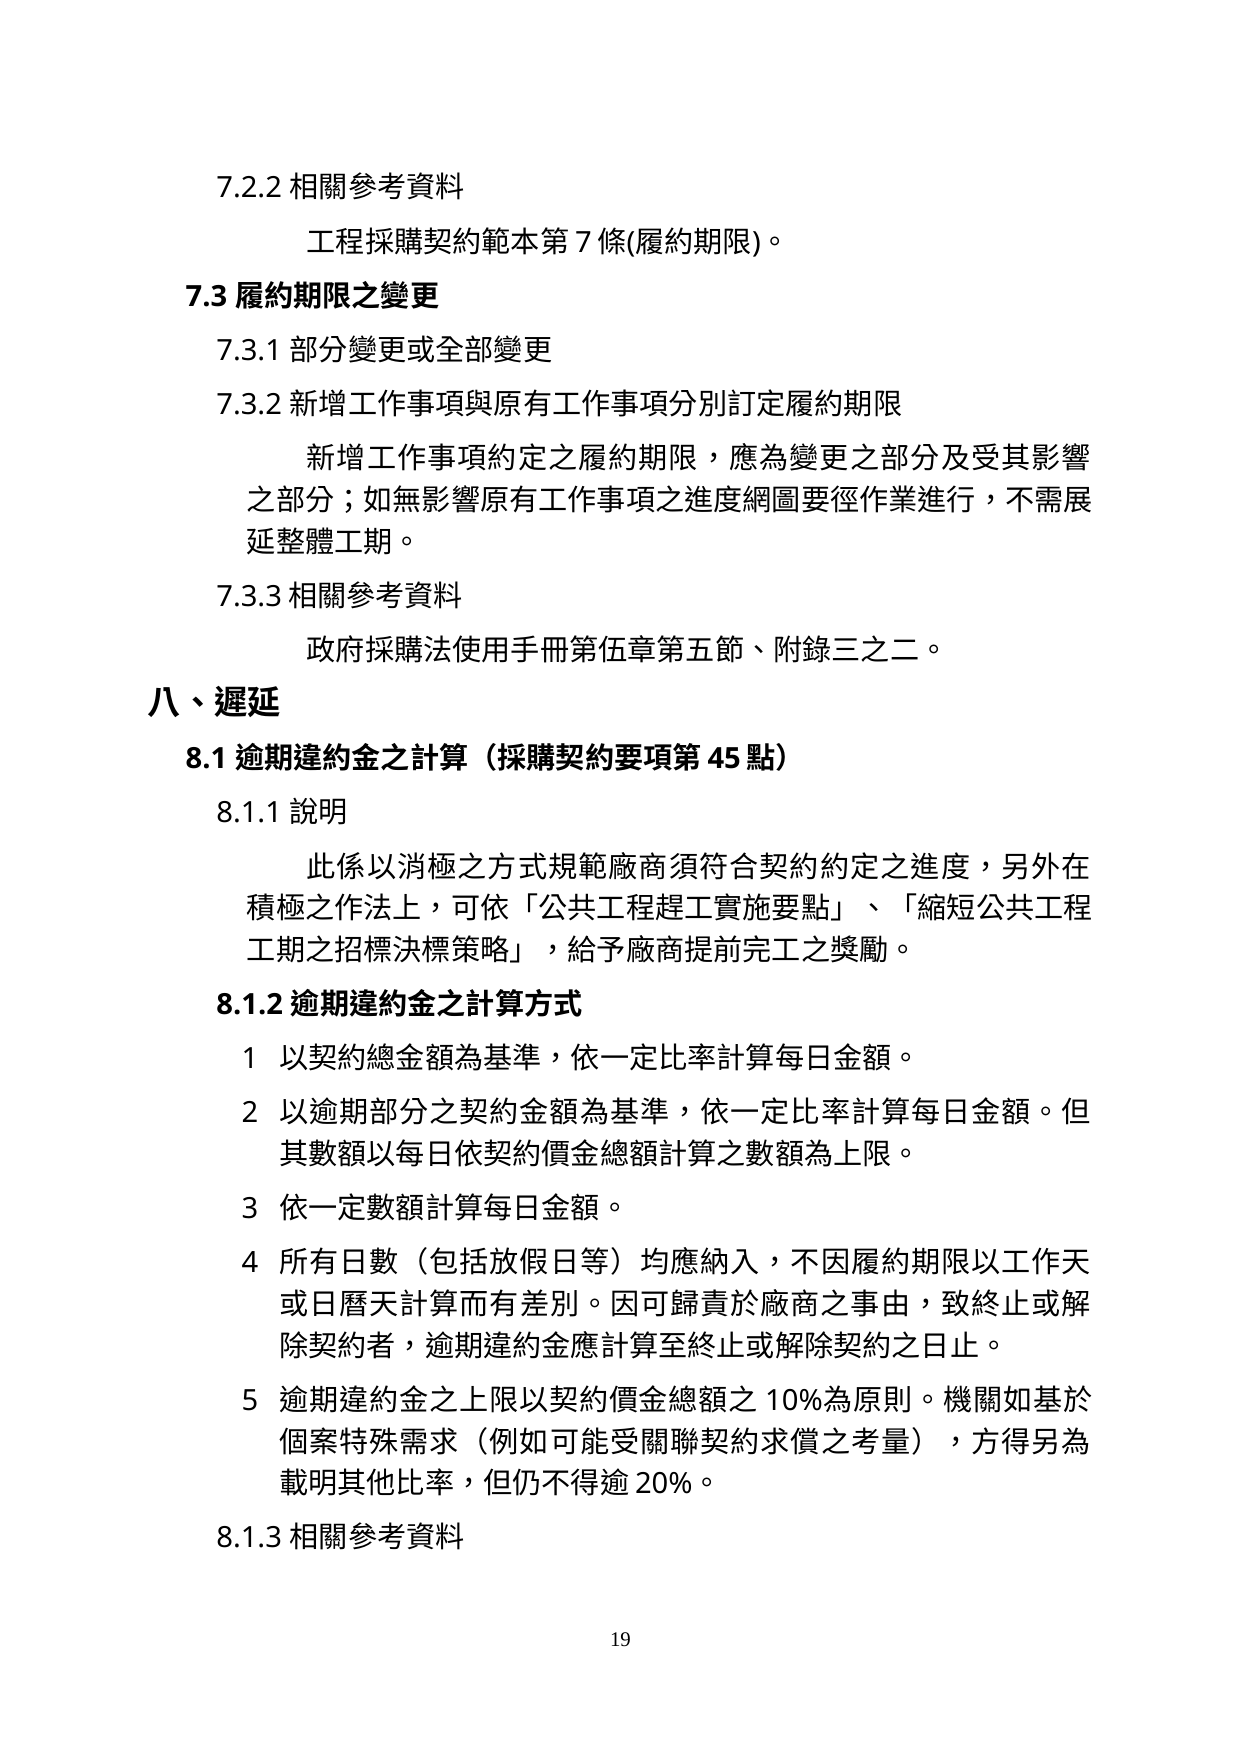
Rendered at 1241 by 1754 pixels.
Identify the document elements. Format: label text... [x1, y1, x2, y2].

text 7.3.3相關參考資料 [216, 573, 1092, 614]
text 8.1.1 說明 [216, 789, 1092, 831]
list 所有日數（包括放假日等）均應納入，不因履約期限以工作天或日曆天計算而有差別。因可歸責於廠商之事由，致終止或解除契約者，逾期違約金應計算至終止或解除契約之日止。 [241, 1239, 1092, 1364]
text 8.1.2 逾期違約金之計算方式 [216, 981, 1092, 1023]
text 政府採購法使用手冊第伍章第五節、附錄三之二。 [247, 627, 1092, 669]
list 逾期違約金之上限以契約價金總額之10%為原則。機關如基於個案特殊需求（例如可能受關聯契約求償之考量），方得另為載明其他比率，但仍不得逾20%。 [241, 1377, 1092, 1502]
text 7.3 履約期限之變更 [185, 273, 1092, 314]
text 工程採購契約範本第7條(履約期限)。 [247, 219, 1092, 260]
text 7.3.2 新增工作事項與原有工作事項分別訂定履約期限 [216, 381, 1092, 423]
text 新增工作事項約定之履約期限，應為變更之部分及受其影響之部分；如無影響原有工作事項之進度網圖要徑作業進行，不需展延整體工期。 [247, 435, 1092, 560]
text 8.1 逾期違約金之計算（採購契約要項第45點） [185, 735, 1092, 777]
text 8.1.3 相關參考資料 [216, 1514, 1092, 1556]
text 此係以消極之方式規範廠商須符合契約約定之進度，另外在積極之作法上，可依「公共工程趕工實施要點」、「縮短公共工程工期之招標決標策略」，給予廠商提前完工之獎勵。 [247, 844, 1092, 969]
list 以逾期部分之契約金額為基準，依一定比率計算每日金額。但其數額以每日依契約價金總額計算之數額為上限。 [241, 1089, 1092, 1173]
text 八、遲延 [148, 681, 1092, 723]
text 7.3.1 部分變更或全部變更 [216, 327, 1092, 369]
text 7.2.2 相關參考資料 [216, 164, 1092, 206]
list 以契約總金額為基準，依一定比率計算每日金額。 [241, 1035, 1092, 1077]
list 依一定數額計算每日金額。 [241, 1185, 1092, 1227]
